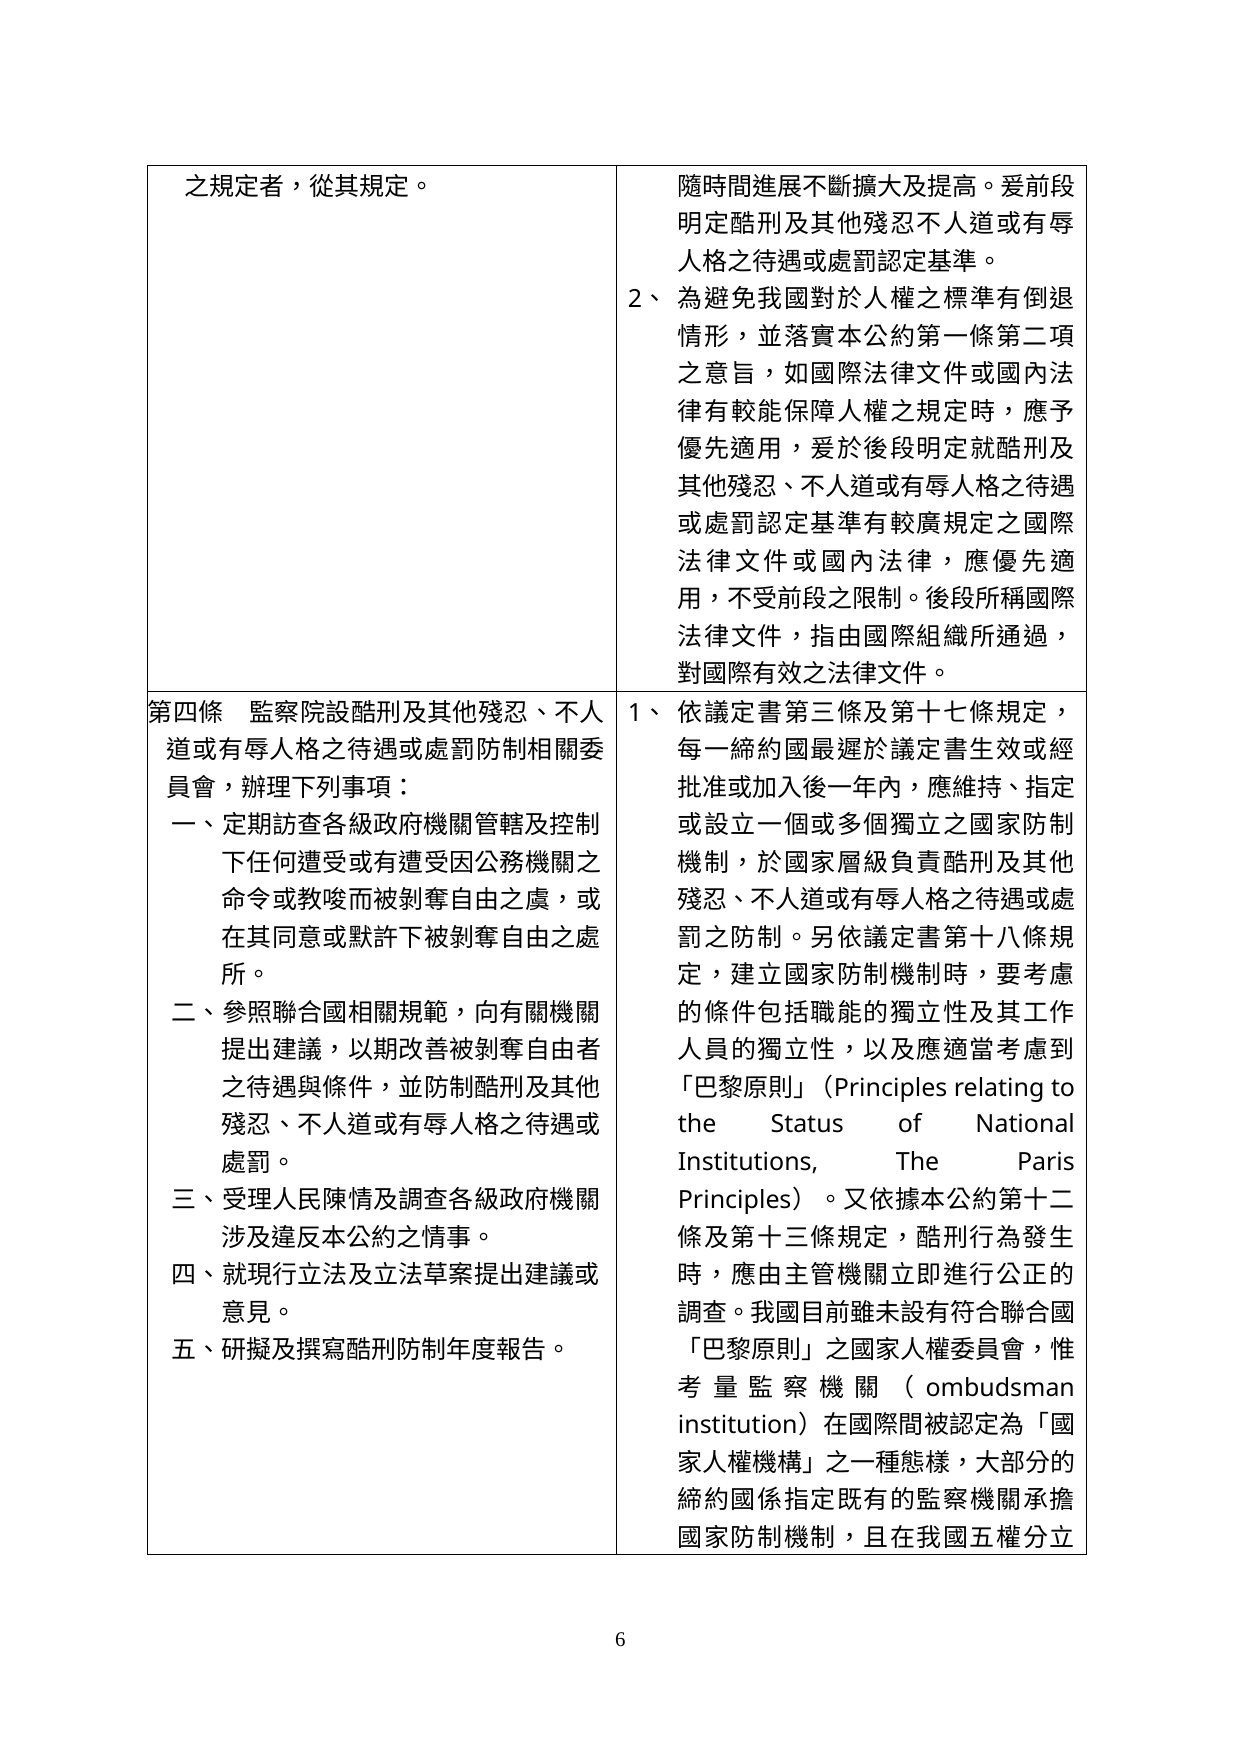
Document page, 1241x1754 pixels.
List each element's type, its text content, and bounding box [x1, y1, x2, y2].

table_cell 依議定書第三條及第十七條規定，每一締約國最遲於議定書生效或經批准或加入後一年內，應維持、指定或設立一個或多個獨立之國家防制機制，於國家層級負責酷刑及其他殘忍、不人道或有辱人格之待遇或處罰之防制。另依議定書第十八條規定，建立國家防制機制時，要考慮的條件包括職能的獨立性及其工作人員的獨立性，以及應適當考慮到「巴黎原則」（Principles relating to the Status of National Institutions, The Paris Principles）。又依據本公約第十二條及第十三條規定，酷刑行為發生時，應由主管機關立即進行公正的調查。我國目前雖未設有符合聯合國「巴黎原則」之國家人權委員會，惟考量監察機關（ombudsman institution）在國際間被認定為「國家人權機構」之一種態樣，大部分的締約國係指定既有的監察機關承擔國家防制機制，且在我國五權分立 [617, 692, 1086, 1554]
table_cell 隨時間進展不斷擴大及提高。爰前段明定酷刑及其他殘忍不人道或有辱人格之待遇或處罰認定基準。 為避免我國對於人權之標準有倒退情形，並落實本公約第一條第二項之意旨，如國際法律文件或國內法律有較能保障人權之規定時，應予優先適用，爰於後段明定就酷刑及其他殘忍、不人道或有辱人格之待遇或處罰認定基準有較廣規定之國際法律文件或國內法律，應優先適用，不受前段之限制。後段所稱國際法律文件，指由國際組織所通過，對國際有效之法律文件。 [617, 166, 1086, 691]
table_cell 第四條 監察院設酷刑及其他殘忍、不人道或有辱人格之待遇或處罰防制相關委員會，辦理下列事項： 一、定期訪查各級政府機關管轄及控制下任何遭受或有遭受因公務機關之命令或教唆而被剝奪自由之虞，或在其同意或默許下被剝奪自由之處所。 二、參照聯合國相關規範，向有關機關提出建議，以期改善被剝奪自由者之待遇與條件，並防制酷刑及其他殘忍、不人道或有辱人格之待遇或處罰。 三、受理人民陳情及調查各級政府機關涉及違反本公約之情事。 四、就現行立法及立法草案提出建議或意見。 五、研擬及撰寫酷刑防制年度報告。 [148, 692, 616, 1554]
table_cell 之規定者，從其規定。 [148, 166, 616, 691]
